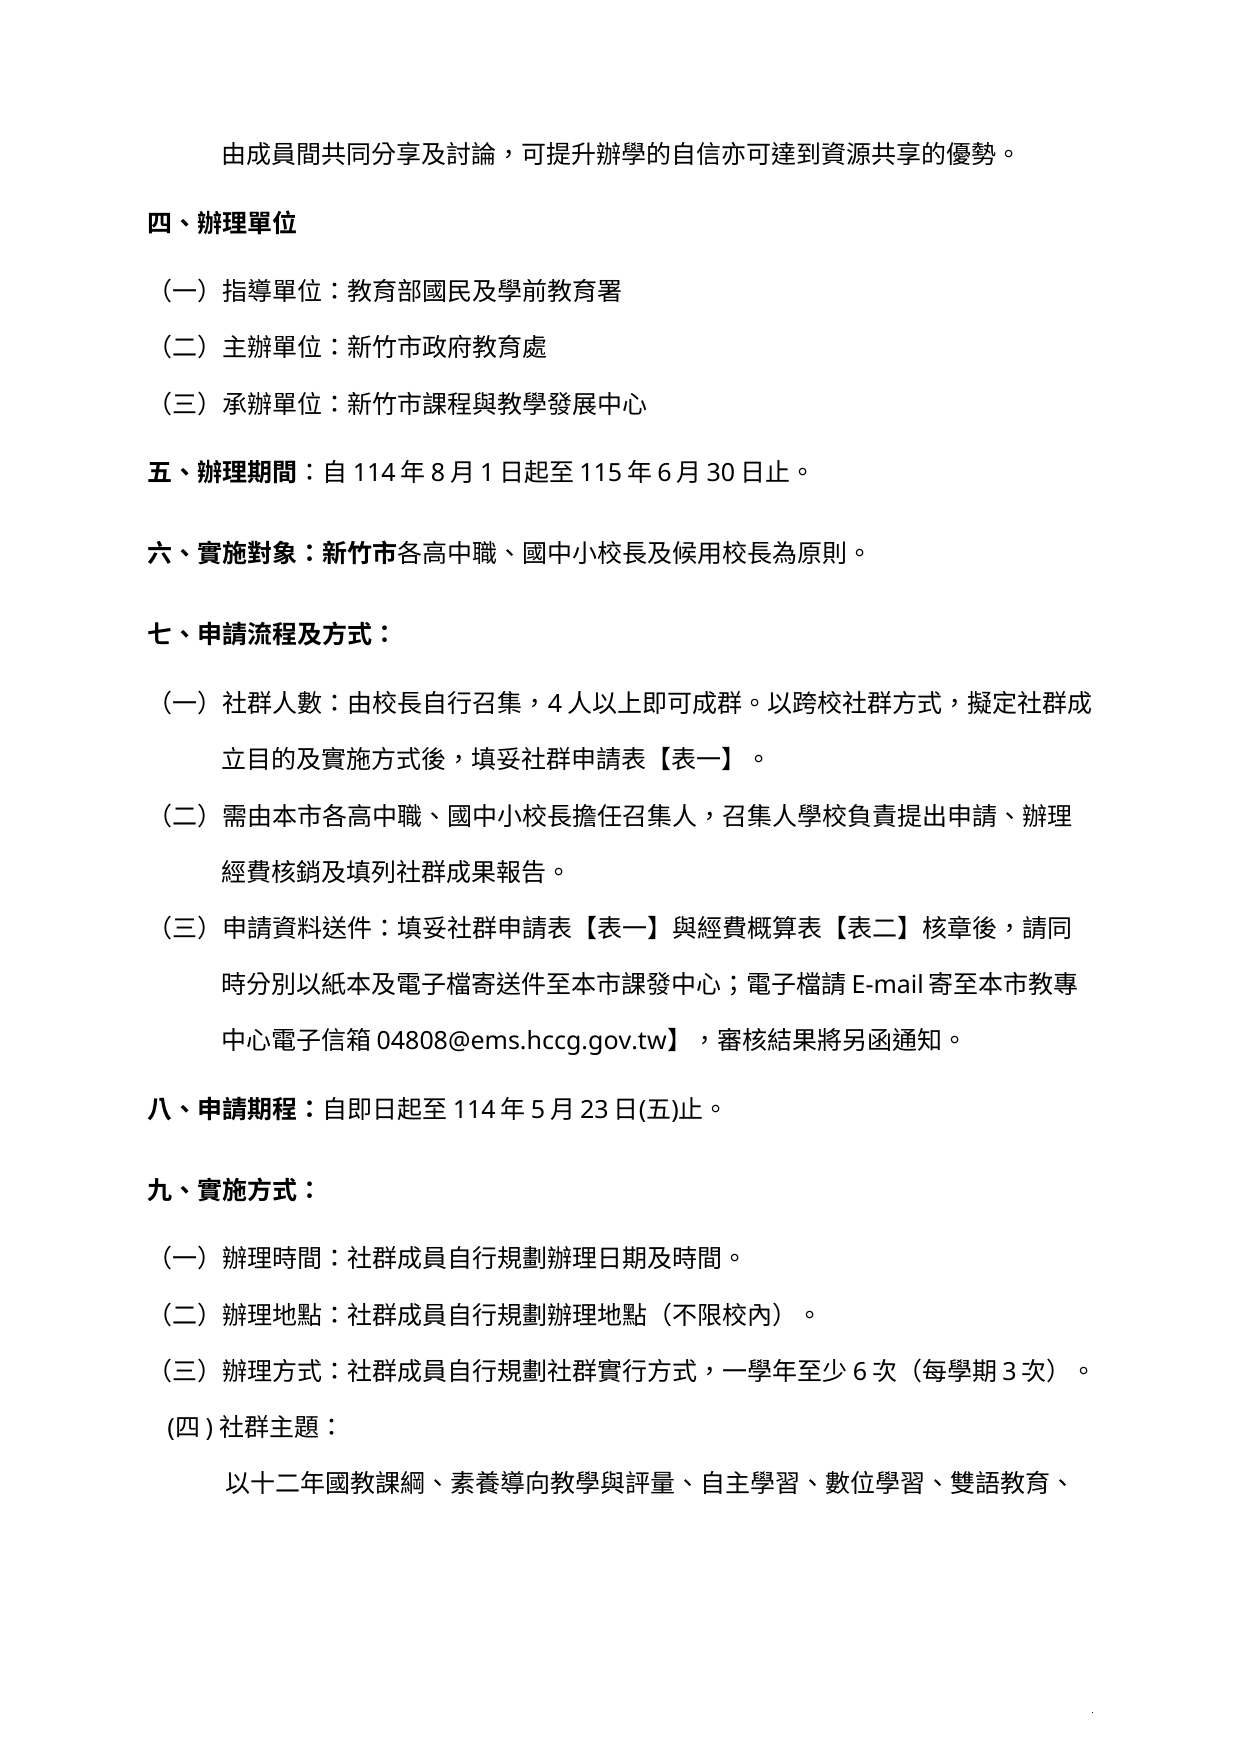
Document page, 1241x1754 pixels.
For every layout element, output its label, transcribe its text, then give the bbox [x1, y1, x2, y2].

text 以十二年國教課綱、素養導向教學與評量、自主學習、數位學習、雙語教育、 [148, 1463, 1093, 1500]
text 六、實施對象：新竹市各高中職、國中小校長及候用校長為原則。 [148, 534, 1093, 570]
text 由成員間共同分享及討論，可提升辦學的自信亦可達到資源共享的優勢。 [148, 134, 1093, 171]
text （三）承辦單位：新竹市課程與教學發展中心 [148, 384, 1093, 420]
text （二）辦理地點：社群成員自行規劃辦理地點（不限校內）。 [148, 1295, 1093, 1331]
text 七、申請流程及方式： [148, 615, 1093, 651]
text 八、申請期程：自即日起至114年5月23日(五)止。 [148, 1089, 1093, 1125]
text （三）申請資料送件：填妥社群申請表【表一】與經費概算表【表二】核章後，請同時分別以紙本及電子檔寄送件至本市課發中心；電子檔請E-mail寄至本市教專中心電子信箱04808@ems.hccg.gov.tw】，審核結果將另函通知。 [148, 908, 1093, 1057]
text （一）社群人數：由校長自行召集，4人以上即可成群。以跨校社群方式，擬定社群成立目的及實施方式後，填妥社群申請表【表一】。 [148, 684, 1093, 776]
text （二）主辦單位：新竹市政府教育處 [148, 328, 1093, 364]
text (四 ) 社群主題： [148, 1407, 1093, 1444]
text （一）指導單位：教育部國民及學前教育署 [148, 272, 1093, 308]
text （一）辦理時間：社群成員自行規劃辦理日期及時間。 [148, 1239, 1093, 1275]
text （三）辦理方式：社群成員自行規劃社群實行方式，一學年至少6次（每學期3次）。 [148, 1351, 1093, 1387]
text 四、辦理單位 [148, 203, 1093, 239]
text （二）需由本市各高中職、國中小校長擔任召集人，召集人學校負責提出申請、辦理經費核銷及填列社群成果報告。 [148, 796, 1093, 888]
text 九、實施方式： [148, 1170, 1093, 1207]
text 五、辦理期間：自114年8月1日起至115年6月30日止。 [148, 453, 1093, 489]
